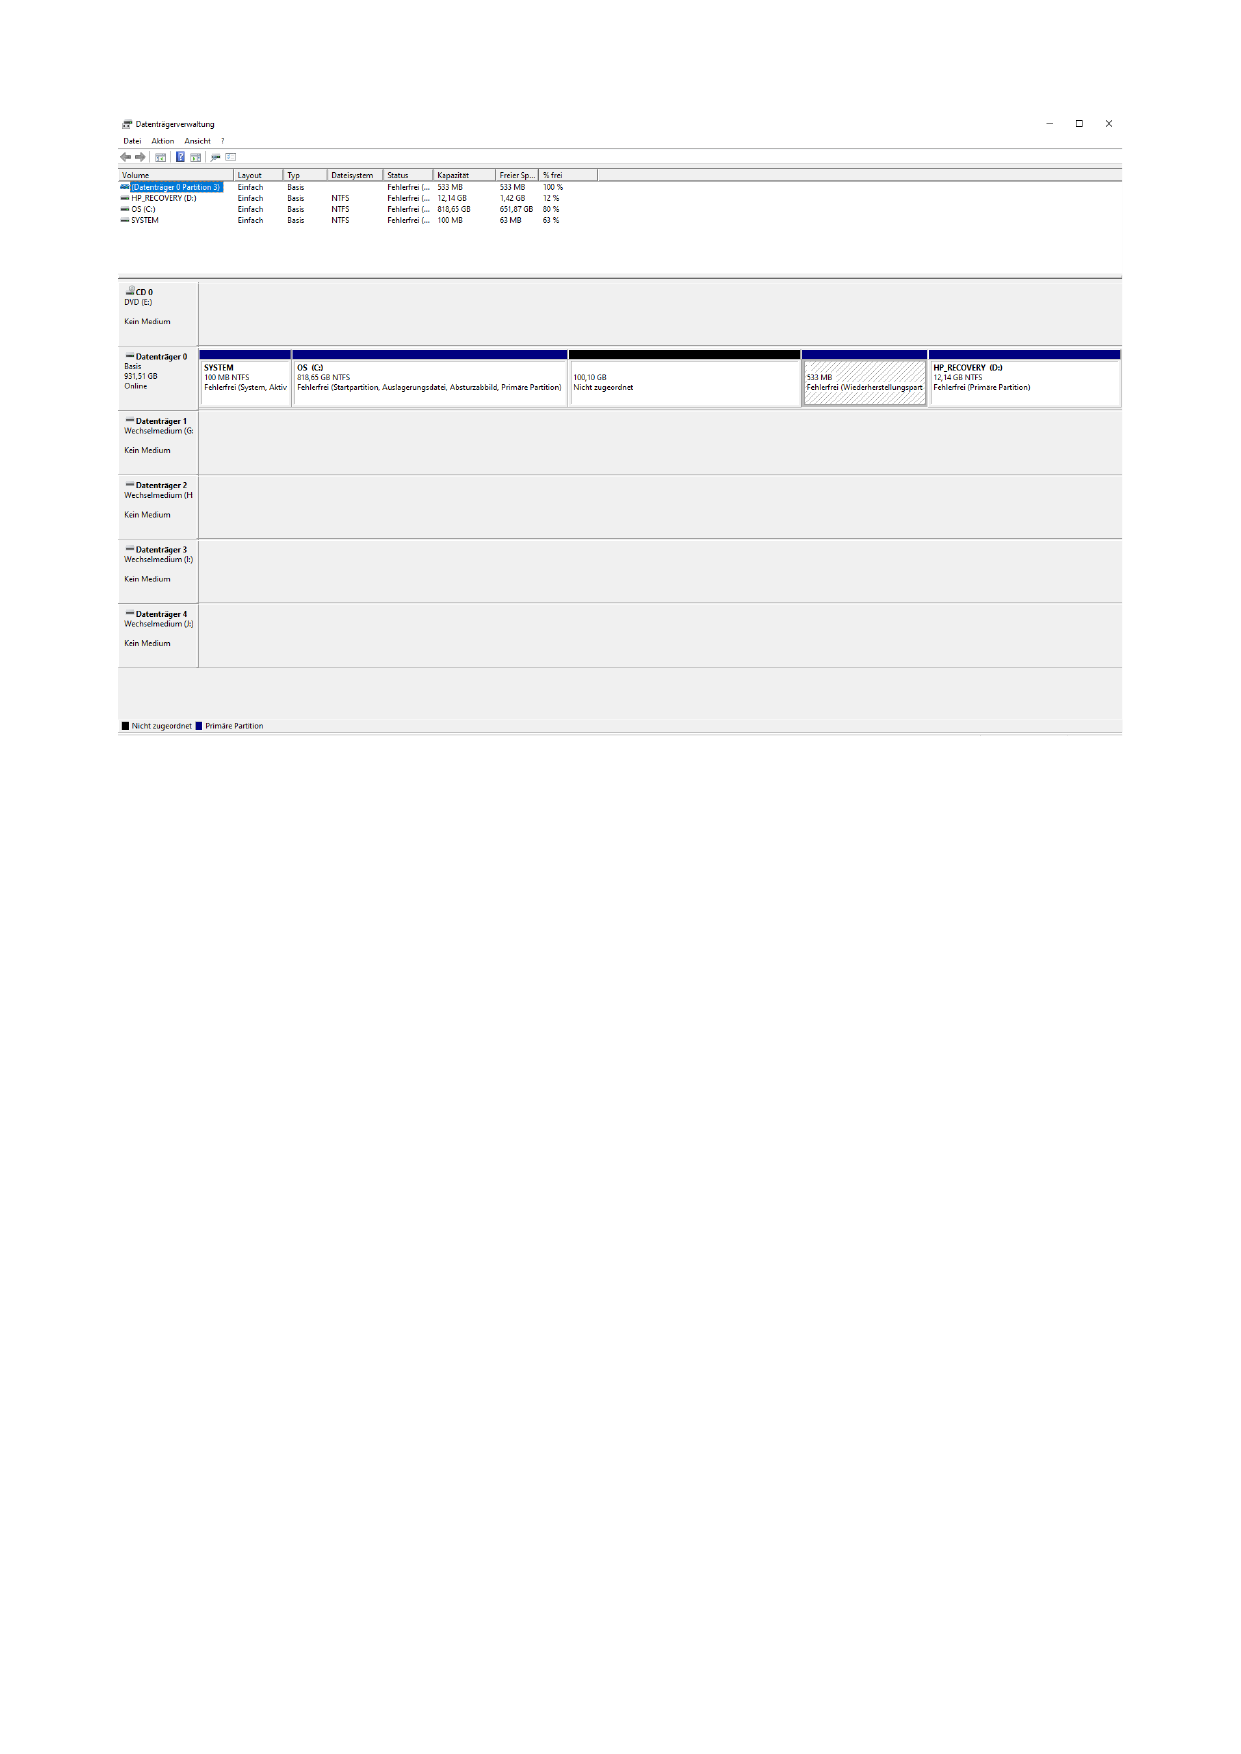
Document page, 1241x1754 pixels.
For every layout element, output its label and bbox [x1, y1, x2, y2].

picture [118, 118, 1123, 736]
